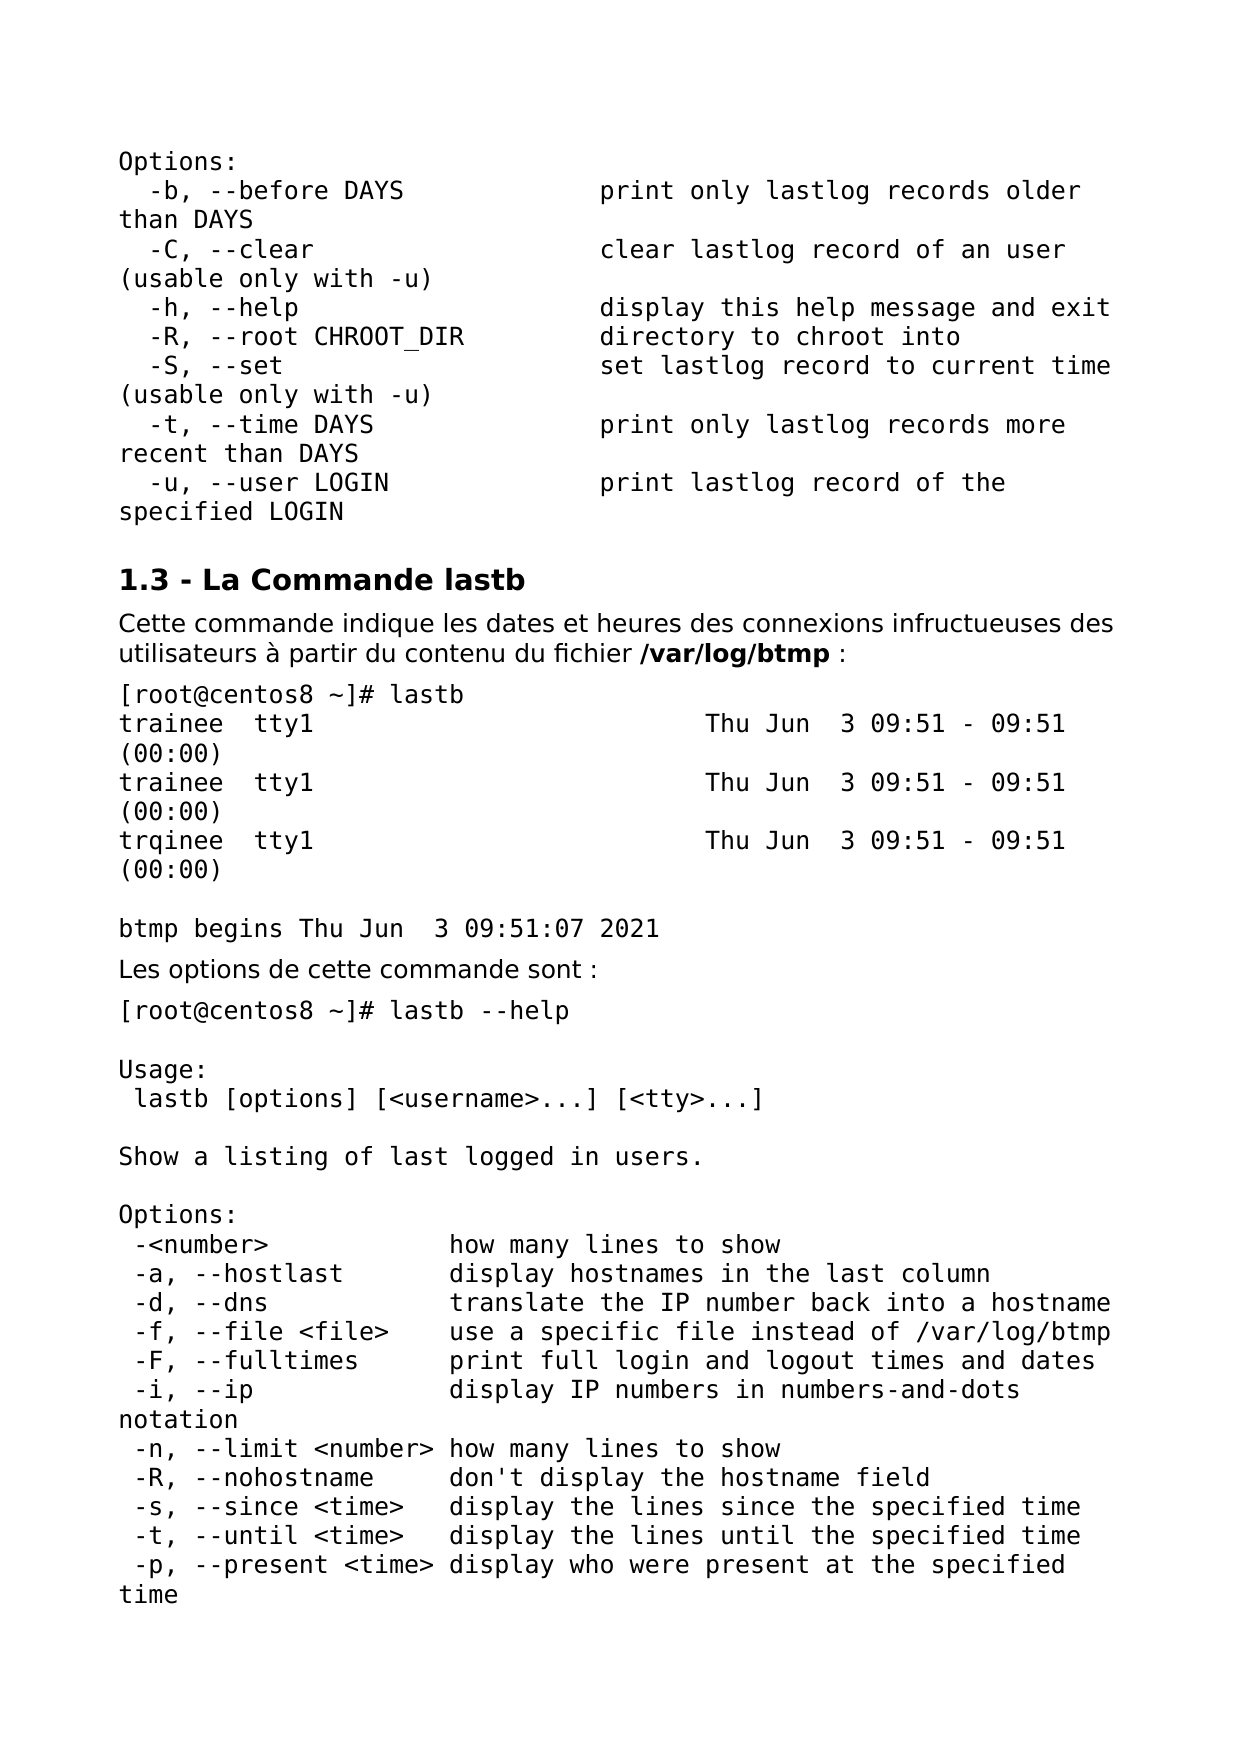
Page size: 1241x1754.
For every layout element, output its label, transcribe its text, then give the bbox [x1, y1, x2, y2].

text Options: -b, --before DAYS print only lastlog records older than DAYS -C, --clear clear lastlog record of an user (usable only with -u) -h, --help display this help message and exit -R, --root CHROOT_DIR directory to chroot into -S, --set set lastlog record to current time (usable only with -u) -t, --time DAYS print only lastlog records more recent than DAYS -u, --user LOGIN print lastlog record of the specified LOGIN [118, 118, 1122, 526]
subtitle 1.3 - La Commande lastb [118, 563, 1122, 597]
text [root@centos8 ~]# lastb trainee tty1 Thu Jun 3 09:51 - 09:51 (00:00) trainee tty1 Thu Jun 3 09:51 - 09:51 (00:00) trqinee tty1 Thu Jun 3 09:51 - 09:51 (00:00) btmp begins Thu Jun 3 09:51:07 2021 [118, 681, 1122, 943]
text Les options de cette commande sont : [118, 955, 1122, 984]
text [root@centos8 ~]# lastb --help Usage: lastb [options] [<username>...] [<tty>...] Show a listing of last logged in users. Options: -<number> how many lines to show -a, --hostlast display hostnames in the last column -d, --dns translate the IP number back into a hostname -f, --file <file> use a specific file instead of /var/log/btmp -F, --fulltimes print full login and logout times and dates -i, --ip display IP numbers in numbers-and-dots notation -n, --limit <number> how many lines to show -R, --nohostname don't display the hostname field -s, --since <time> display the lines since the specified time -t, --until <time> display the lines until the specified time -p, --present <time> display who were present at the specified time [118, 996, 1122, 1609]
text Cette commande indique les dates et heures des connexions infructueuses des utilisateurs à partir du contenu du fichier /var/log/btmp : [118, 610, 1122, 668]
